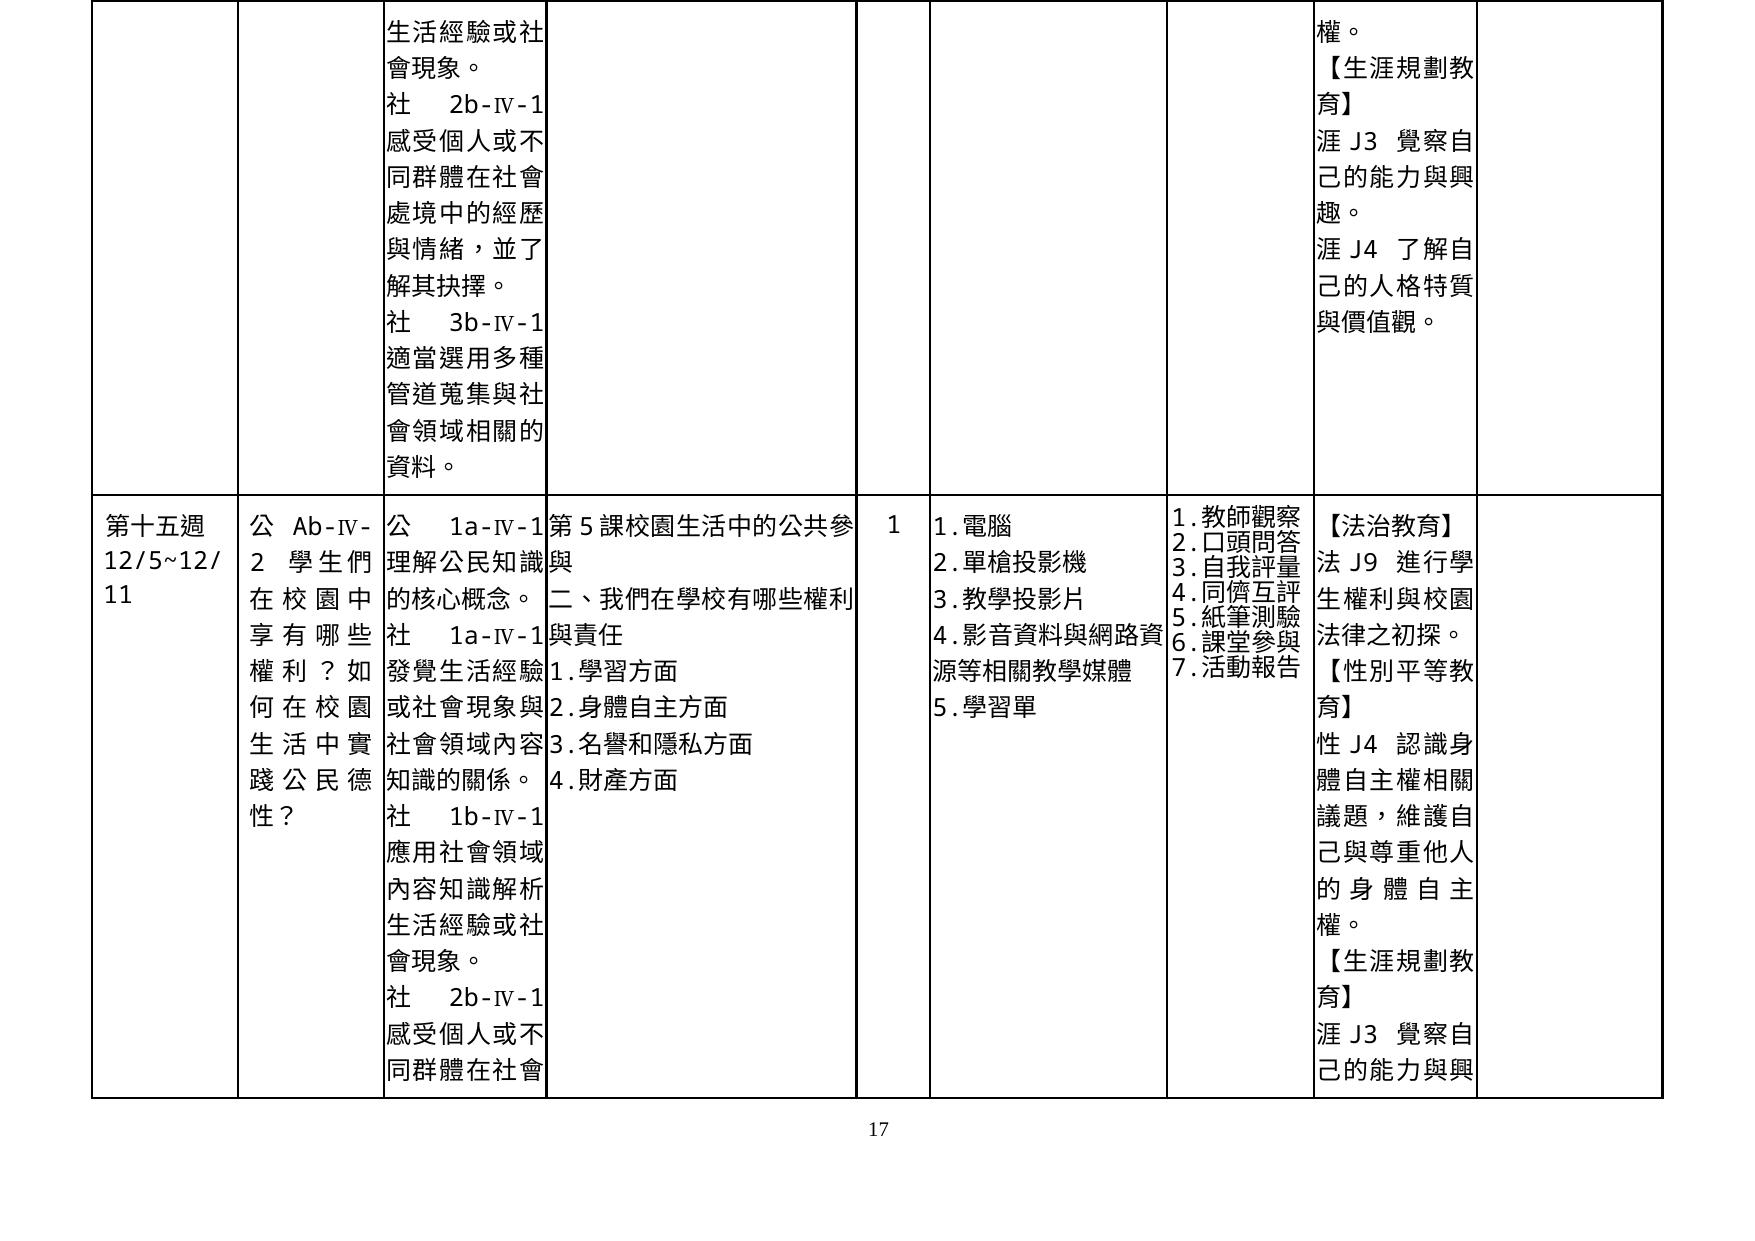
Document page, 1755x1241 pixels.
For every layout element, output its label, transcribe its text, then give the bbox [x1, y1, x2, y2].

table_cell 第5課校園生活中的公共參與 二、我們在學校有哪些權利與責任 1.學習方面 2.身體自主方面 3.名譽和隱私方面 4.財產方面 [548, 496, 855, 1097]
table_cell [858, 2, 929, 494]
table_cell 生活經驗或社會現象。 社2b-Ⅳ-1 感受個人或不同群體在社會處境中的經歷與情緒，並了解其抉擇。 社3b-Ⅳ-1 適當選用多種管道蒐集與社會領域相關的資料。 [385, 2, 545, 494]
table_cell [548, 2, 855, 494]
table_cell 第十五週12/5~12/11 [93, 496, 237, 1097]
table_cell [1478, 2, 1661, 494]
table_cell [239, 2, 383, 494]
table_cell 公1a-Ⅳ-1 理解公民知識的核心概念。 社1a-Ⅳ-1 發覺生活經驗或社會現象與社會領域內容知識的關係。 社1b-Ⅳ-1 應用社會領域內容知識解析生活經驗或社會現象。 社2b-Ⅳ-1 感受個人或不同群體在社會 [385, 496, 545, 1097]
table_cell 1.電腦 2.單槍投影機 3.教學投影片 4.影音資料與網路資源等相關教學媒體 5.學習單 [931, 496, 1166, 1097]
table_cell 1 [858, 496, 929, 1097]
table_cell [93, 2, 237, 494]
table_cell 1.教師觀察 2.口頭問答 3.自我評量 4.同儕互評 5.紙筆測驗 6.課堂參與 7.活動報告 [1168, 496, 1313, 1097]
table_cell 【法治教育】 法J9 進行學生權利與校園法律之初探。 【性別平等教育】 性J4 認識身體自主權相關議題，維護自己與尊重他人的身體自主權。 【生涯規劃教育】 涯J3 覺察自己的能力與興 [1315, 496, 1476, 1097]
table_cell 權。 【生涯規劃教育】 涯J3 覺察自己的能力與興趣。 涯J4 了解自己的人格特質與價值觀。 [1315, 2, 1476, 494]
table_cell [1168, 2, 1313, 494]
table_cell 公Ab-Ⅳ-2 學生們在校園中享有哪些權利？如何在校園生活中實踐公民德性？ [239, 496, 383, 1097]
table_cell [931, 2, 1166, 494]
table_cell [1478, 496, 1661, 1097]
